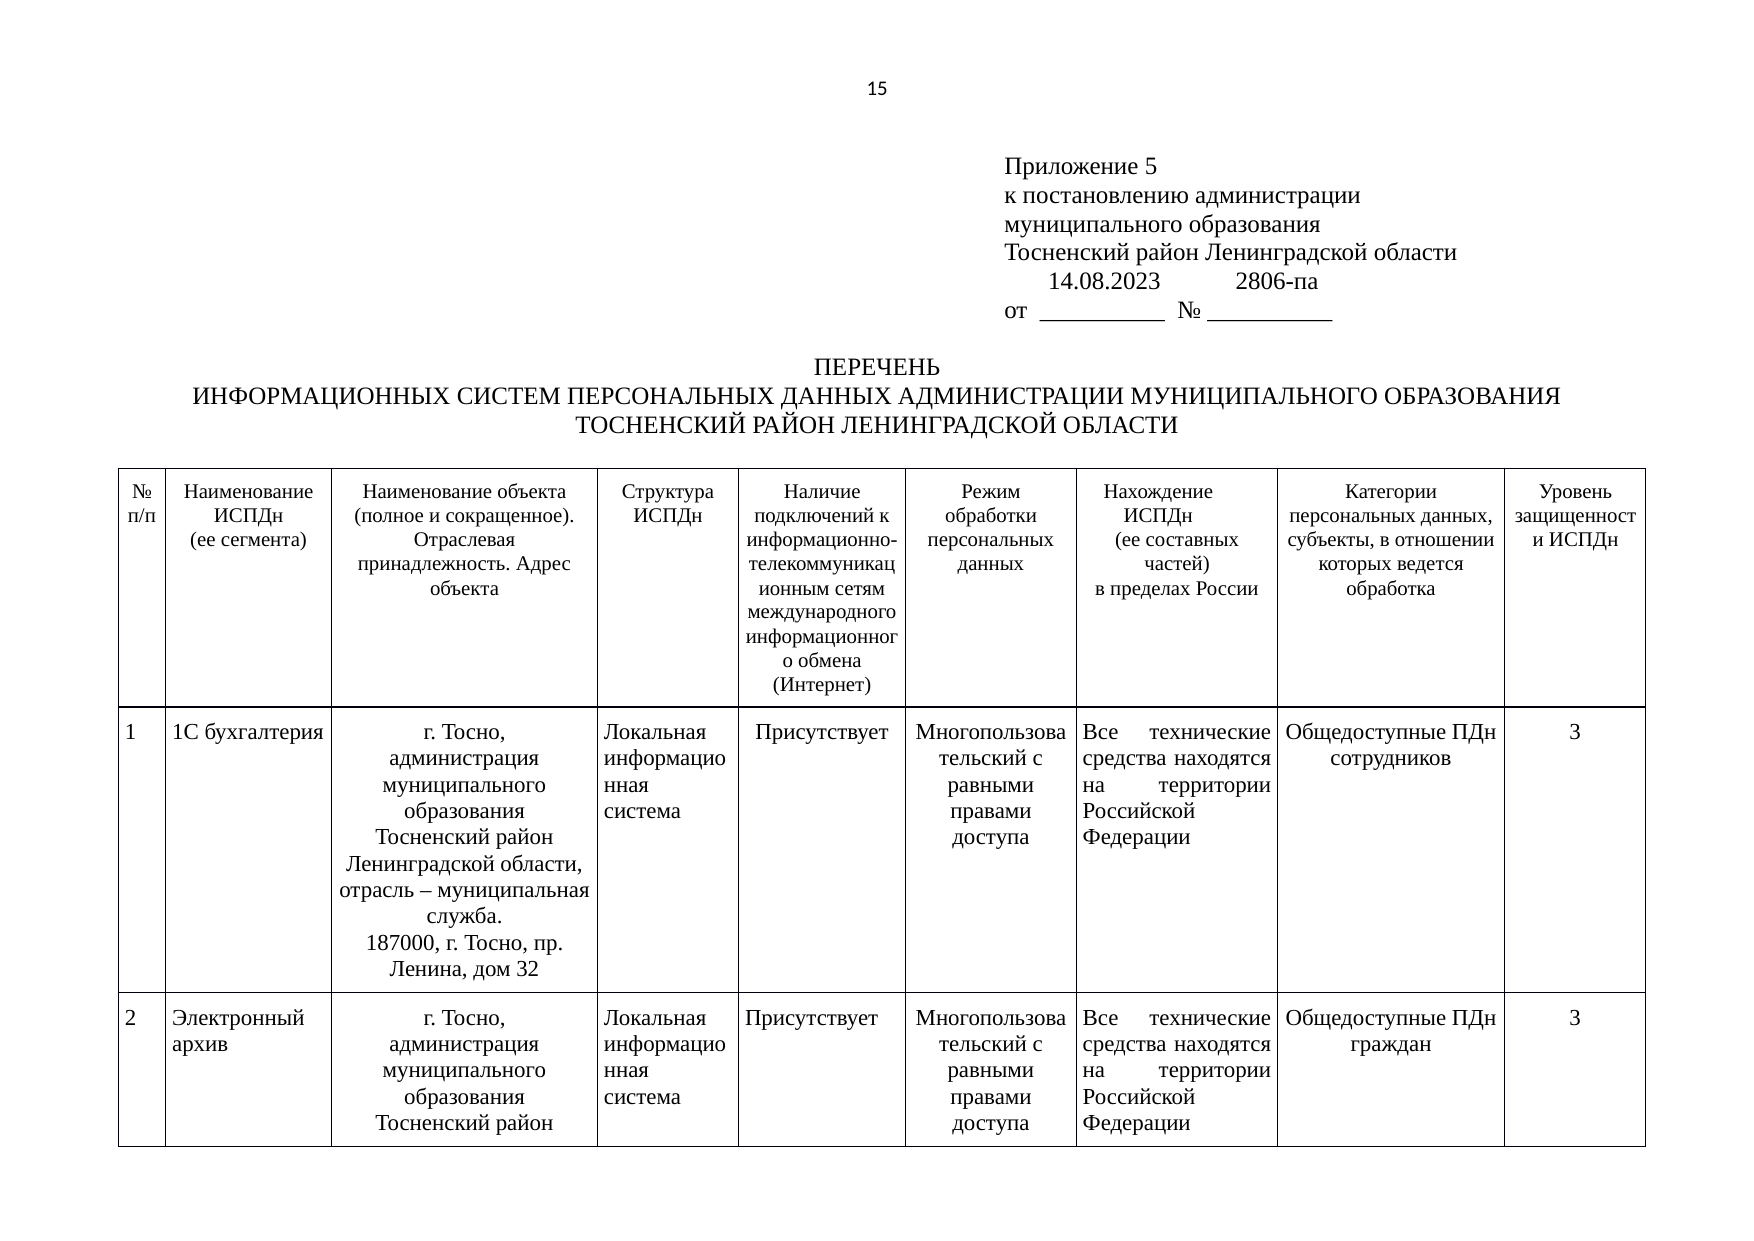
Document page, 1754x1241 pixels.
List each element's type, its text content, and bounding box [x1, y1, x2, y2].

table_header Наименование ИСПДн (ее сегмента) [166, 469, 331, 706]
table_cell 1 [119, 708, 165, 992]
text к постановлению администрации [1004, 180, 1636, 209]
table_header Нахождение ИСПДн (ее составных частей) в пределах России [1077, 469, 1277, 706]
table_header Категории персональных данных, субъекты, в отношении которых ведется обработка [1278, 469, 1504, 706]
table_cell Общедоступные ПДн граждан [1278, 993, 1504, 1146]
text Тосненский район Ленинградской области [1004, 237, 1636, 266]
text 14.08.2023 2806-па [1004, 266, 1636, 295]
title ИНФОРМАЦИОННЫХ СИСТЕМ ПЕРСОНАЛЬНЫХ ДАННЫХ АДМИНИСТРАЦИИ МУНИЦИПАЛЬНОГО ОБРАЗОВАНИЯ [118, 381, 1636, 410]
table_cell 1С бухгалтерия [166, 708, 331, 992]
text муниципального образования [1004, 209, 1636, 237]
table_cell 3 [1505, 993, 1645, 1146]
table_cell Присутствует [739, 708, 905, 992]
title от __________ № __________ [1004, 295, 1636, 324]
table_cell Локальная информационная система [598, 993, 738, 1146]
table_cell г. Тосно, администрация муниципального образования Тосненский район [332, 993, 597, 1146]
table_header Режим обработки персональных данных [906, 469, 1076, 706]
title ПЕРЕЧЕНЬ [118, 352, 1636, 381]
table_header Наименование объекта (полное и сокращенное). Отраслевая принадлежность. Адрес объекта [332, 469, 597, 706]
table_header Уровень защищенности ИСПДн [1505, 469, 1645, 706]
table_header Структура ИСПДн [598, 469, 738, 706]
table_cell Многопользовательский с равными правами доступа [906, 993, 1076, 1146]
table_header № п/п [119, 469, 165, 706]
table_cell Электронный архив [166, 993, 331, 1146]
table_cell 2 [119, 993, 165, 1146]
table_cell Локальная информационная система [598, 708, 738, 992]
table_cell 3 [1505, 708, 1645, 992]
table_cell Присутствует [739, 993, 905, 1146]
table_cell Многопользовательский с равными правами доступа [906, 708, 1076, 992]
text Приложение 5 [1004, 151, 1636, 180]
table_cell Все технические средства находятся на территории Российской Федерации [1077, 708, 1277, 992]
title ТОСНЕНСКИЙ РАЙОН ЛЕНИНГРАДСКОЙ ОБЛАСТИ [118, 410, 1636, 439]
table_header Наличие подключений к информационно-телекоммуникационным сетям международного информационного обмена (Интернет) [739, 469, 905, 706]
table_cell Общедоступные ПДн сотрудников [1278, 708, 1504, 992]
table_cell Все технические средства находятся на территории Российской Федерации [1077, 993, 1277, 1146]
table_cell г. Тосно, администрация муниципального образования Тосненский район Ленинградской области, отрасль – муниципальная служба. 187000, г. Тосно, пр. Ленина, дом 32 [332, 708, 597, 992]
